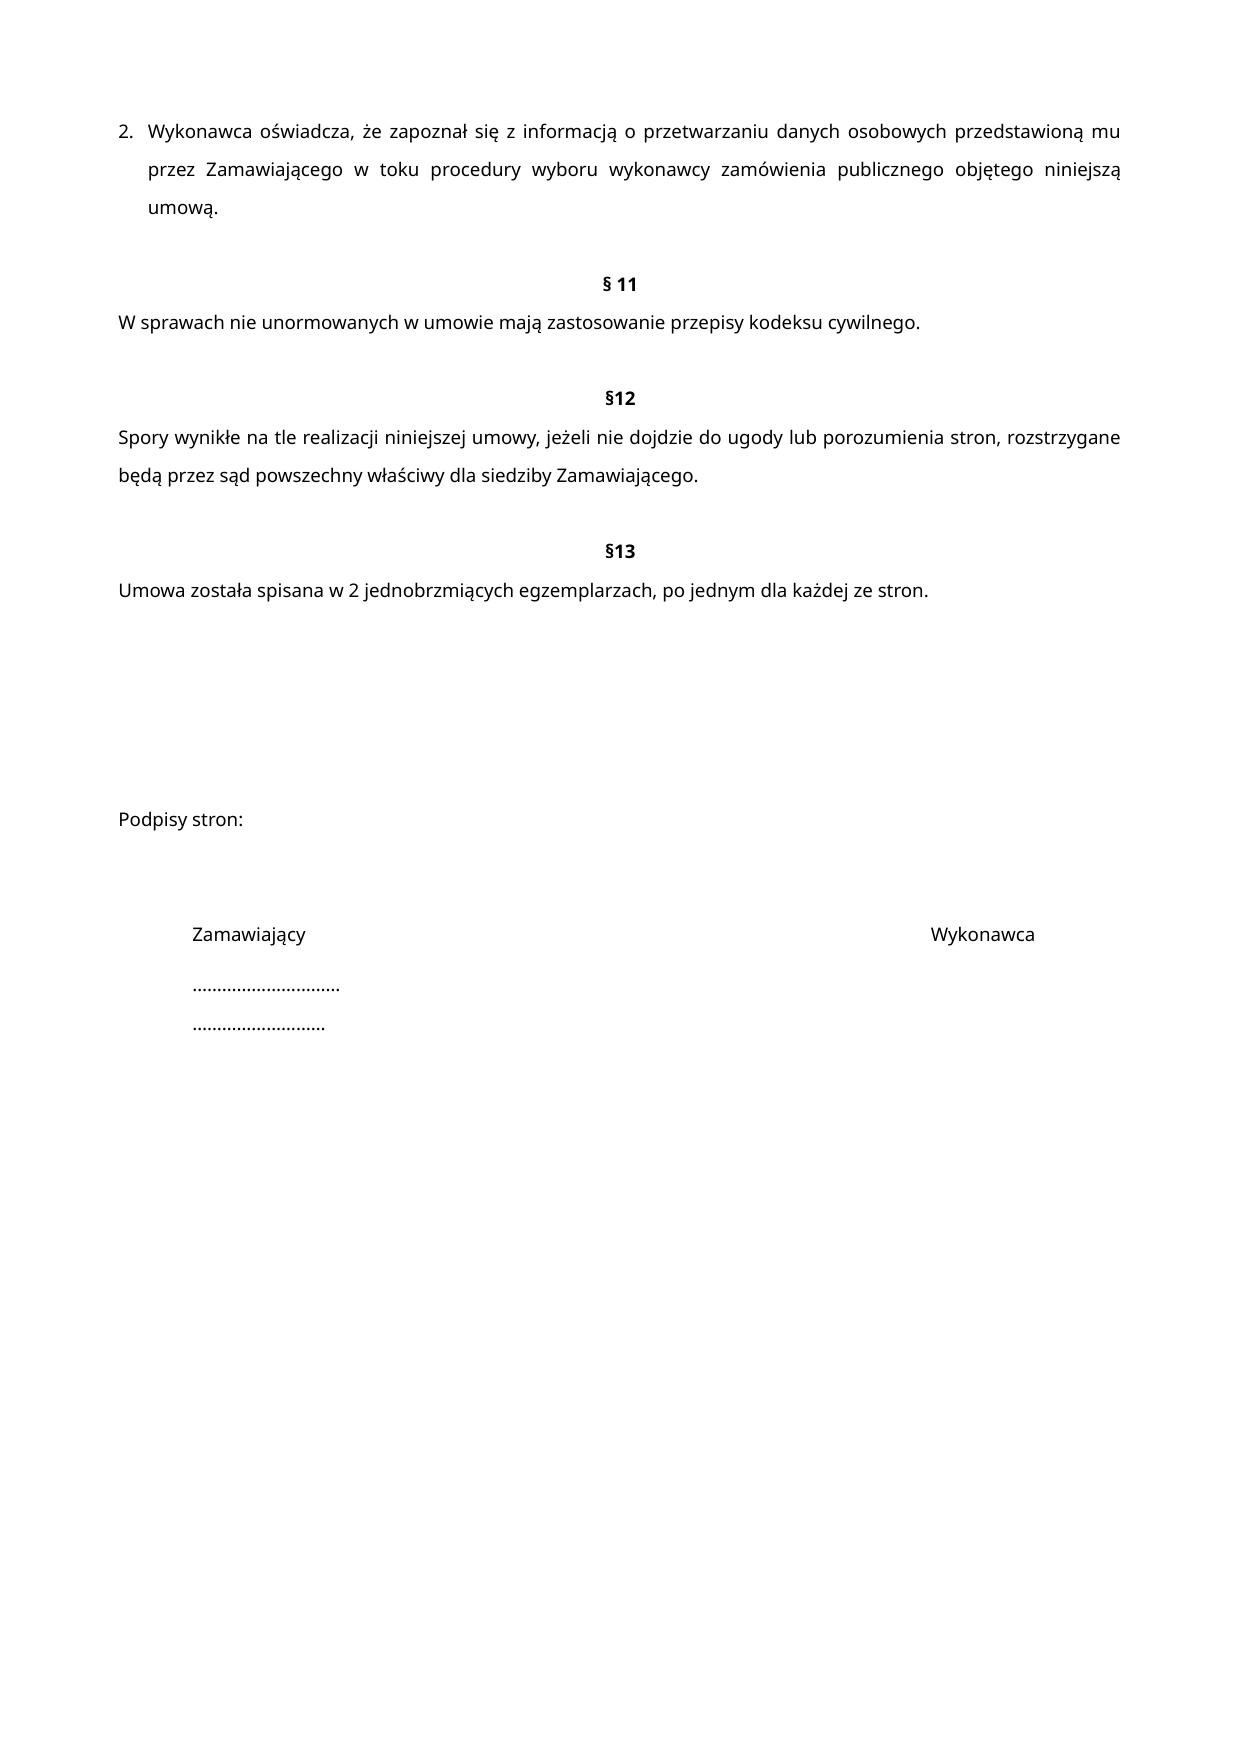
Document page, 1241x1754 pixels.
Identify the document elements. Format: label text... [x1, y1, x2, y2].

text Zamawiający Wykonawca [118, 921, 1122, 946]
text Podpisy stron: [118, 806, 1122, 832]
list Wykonawca oświadcza, że zapoznał się z informacją o przetwarzaniu danych osobowych przedstawioną mu przez Zamawiającego w toku procedury wyboru wykonawcy zamówienia publicznego objętego niniejszą umową. [118, 118, 1122, 220]
text Umowa została spisana w 2 jednobrzmiących egzemplarzach, po jednym dla każdej ze stron. [118, 577, 1122, 602]
text W sprawach nie unormowanych w umowie mają zastosowanie przepisy kodeksu cywilnego. [118, 309, 1122, 335]
text § 11 [118, 271, 1122, 297]
text §12 [118, 386, 1122, 411]
text ………………………… ……………………… [118, 972, 1122, 1035]
text Spory wynikłe na tle realizacji niniejszej umowy, jeżeli nie dojdzie do ugody lub porozumienia stron, rozstrzygane będą przez sąd powszechny właściwy dla siedziby Zamawiającego. [118, 424, 1122, 488]
text §13 [118, 539, 1122, 564]
